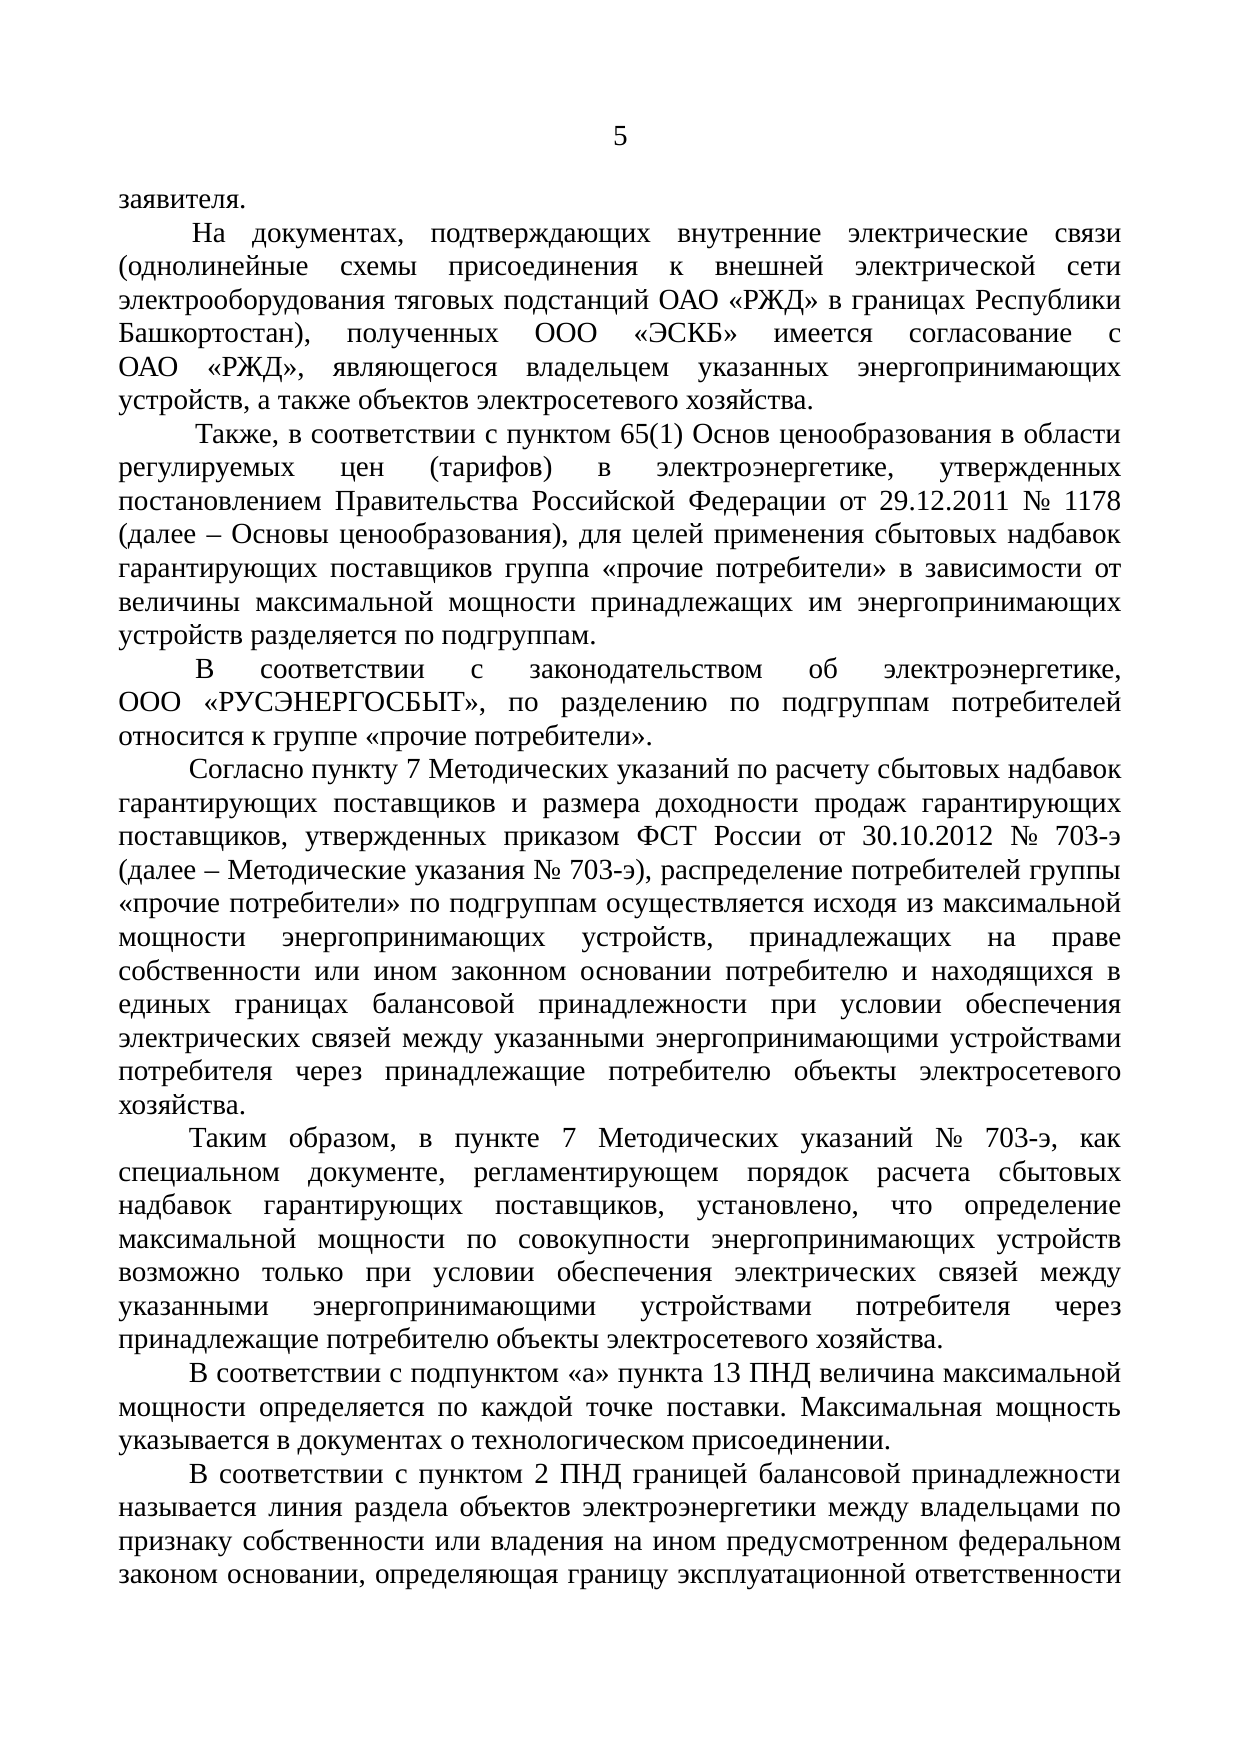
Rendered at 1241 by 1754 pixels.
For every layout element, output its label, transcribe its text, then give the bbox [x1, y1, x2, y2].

text На документах, подтверждающих внутренние электрические связи (однолинейные схемы присоединения к внешней электрической сети электрооборудования тяговых подстанций ОАО «РЖД» в границах Республики Башкортостан), полученных ООО «ЭСКБ» имеется согласование с ОАО «РЖД», являющегося владельцем указанных энергопринимающих устройств, а также объектов электросетевого хозяйства. [118, 215, 1122, 416]
text В соответствии с законодательством об электроэнергетике, ООО «РУСЭНЕРГОСБЫТ», по разделению по подгруппам потребителей относится к группе «прочие потребители». [118, 651, 1122, 751]
text В соответствии с подпунктом «а» пункта 13 ПНД величина максимальной мощности определяется по каждой точке поставки. Максимальная мощность указывается в документах о технологическом присоединении. [118, 1355, 1122, 1456]
text В соответствии с пунктом 2 ПНД границей балансовой принадлежности называется линия раздела объектов электроэнергетики между владельцами по признаку собственности или владения на ином предусмотренном федеральном законом основании, определяющая границу эксплуатационной ответственности [118, 1456, 1122, 1590]
text Согласно пункту 7 Методических указаний по расчету сбытовых надбавок гарантирующих поставщиков и размера доходности продаж гарантирующих поставщиков, утвержденных приказом ФСТ России от 30.10.2012 № 703-э (далее – Методические указания № 703-э), распределение потребителей группы «прочие потребители» по подгруппам осуществляется исходя из максимальной мощности энергопринимающих устройств, принадлежащих на праве собственности или ином законном основании потребителю и находящихся в единых границах балансовой принадлежности при условии обеспечения электрических связей между указанными энергопринимающими устройствами потребителя через принадлежащие потребителю объекты электросетевого хозяйства. [118, 751, 1122, 1120]
text Таким образом, в пункте 7 Методических указаний № 703-э, как специальном документе, регламентирующем порядок расчета сбытовых надбавок гарантирующих поставщиков, установлено, что определение максимальной мощности по совокупности энергопринимающих устройств возможно только при условии обеспечения электрических связей между указанными энергопринимающими устройствами потребителя через принадлежащие потребителю объекты электросетевого хозяйства. [118, 1120, 1122, 1355]
text заявителя. [118, 181, 1122, 215]
text Также, в соответствии с пунктом 65(1) Основ ценообразования в области регулируемых цен (тарифов) в электроэнергетике, утвержденных постановлением Правительства Российской Федерации от 29.12.2011 № 1178 (далее – Основы ценообразования), для целей применения сбытовых надбавок гарантирующих поставщиков группа «прочие потребители» в зависимости от величины максимальной мощности принадлежащих им энергопринимающих устройств разделяется по подгруппам. [118, 416, 1122, 651]
